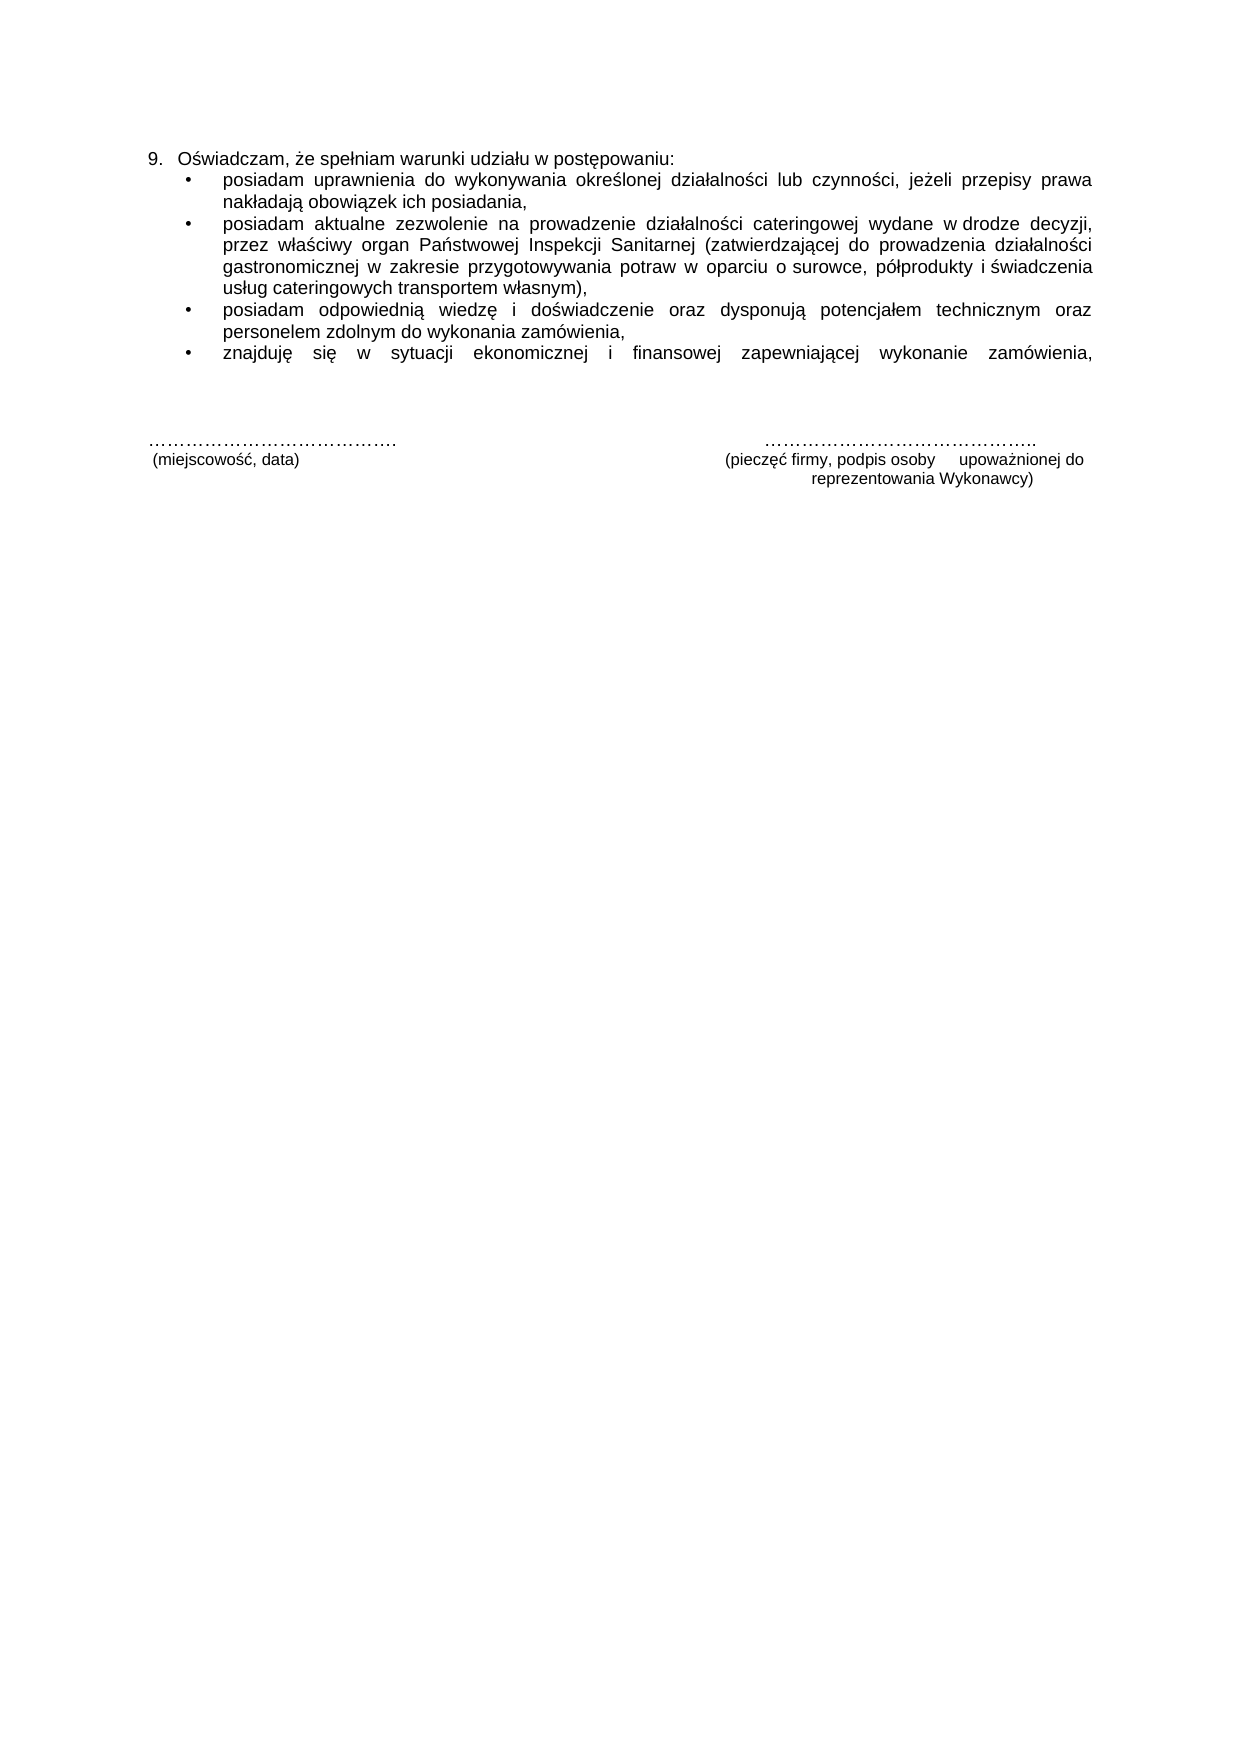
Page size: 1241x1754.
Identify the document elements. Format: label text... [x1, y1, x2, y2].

text …………………………………. …………………………………….. [148, 428, 1093, 450]
list Oświadczam, że spełniam warunki udziału w postępowaniu: [148, 148, 1093, 169]
list posiadam uprawnienia do wykonywania określonej działalności lub czynności, jeżeli przepisy prawa nakładają obowiązek ich posiadania, [185, 169, 1093, 212]
list posiadam odpowiednią wiedzę i doświadczenie oraz dysponują potencjałem technicznym oraz personelem zdolnym do wykonania zamówienia, [185, 299, 1093, 342]
text (miejscowość, data) (pieczęć firmy, podpis osoby upoważnionej do reprezentowania Wykonawcy) [148, 450, 1093, 488]
list znajduję się w sytuacji ekonomicznej i finansowej zapewniającej wykonanie zamówienia, [185, 342, 1093, 385]
list posiadam aktualne zezwolenie na prowadzenie działalności cateringowej wydane w drodze decyzji, przez właściwy organ Państwowej Inspekcji Sanitarnej (zatwierdzającej do prowadzenia działalności gastronomicznej w zakresie przygotowywania potraw w oparciu o surowce, półprodukty i świadczenia usług cateringowych transportem własnym), [185, 212, 1093, 299]
